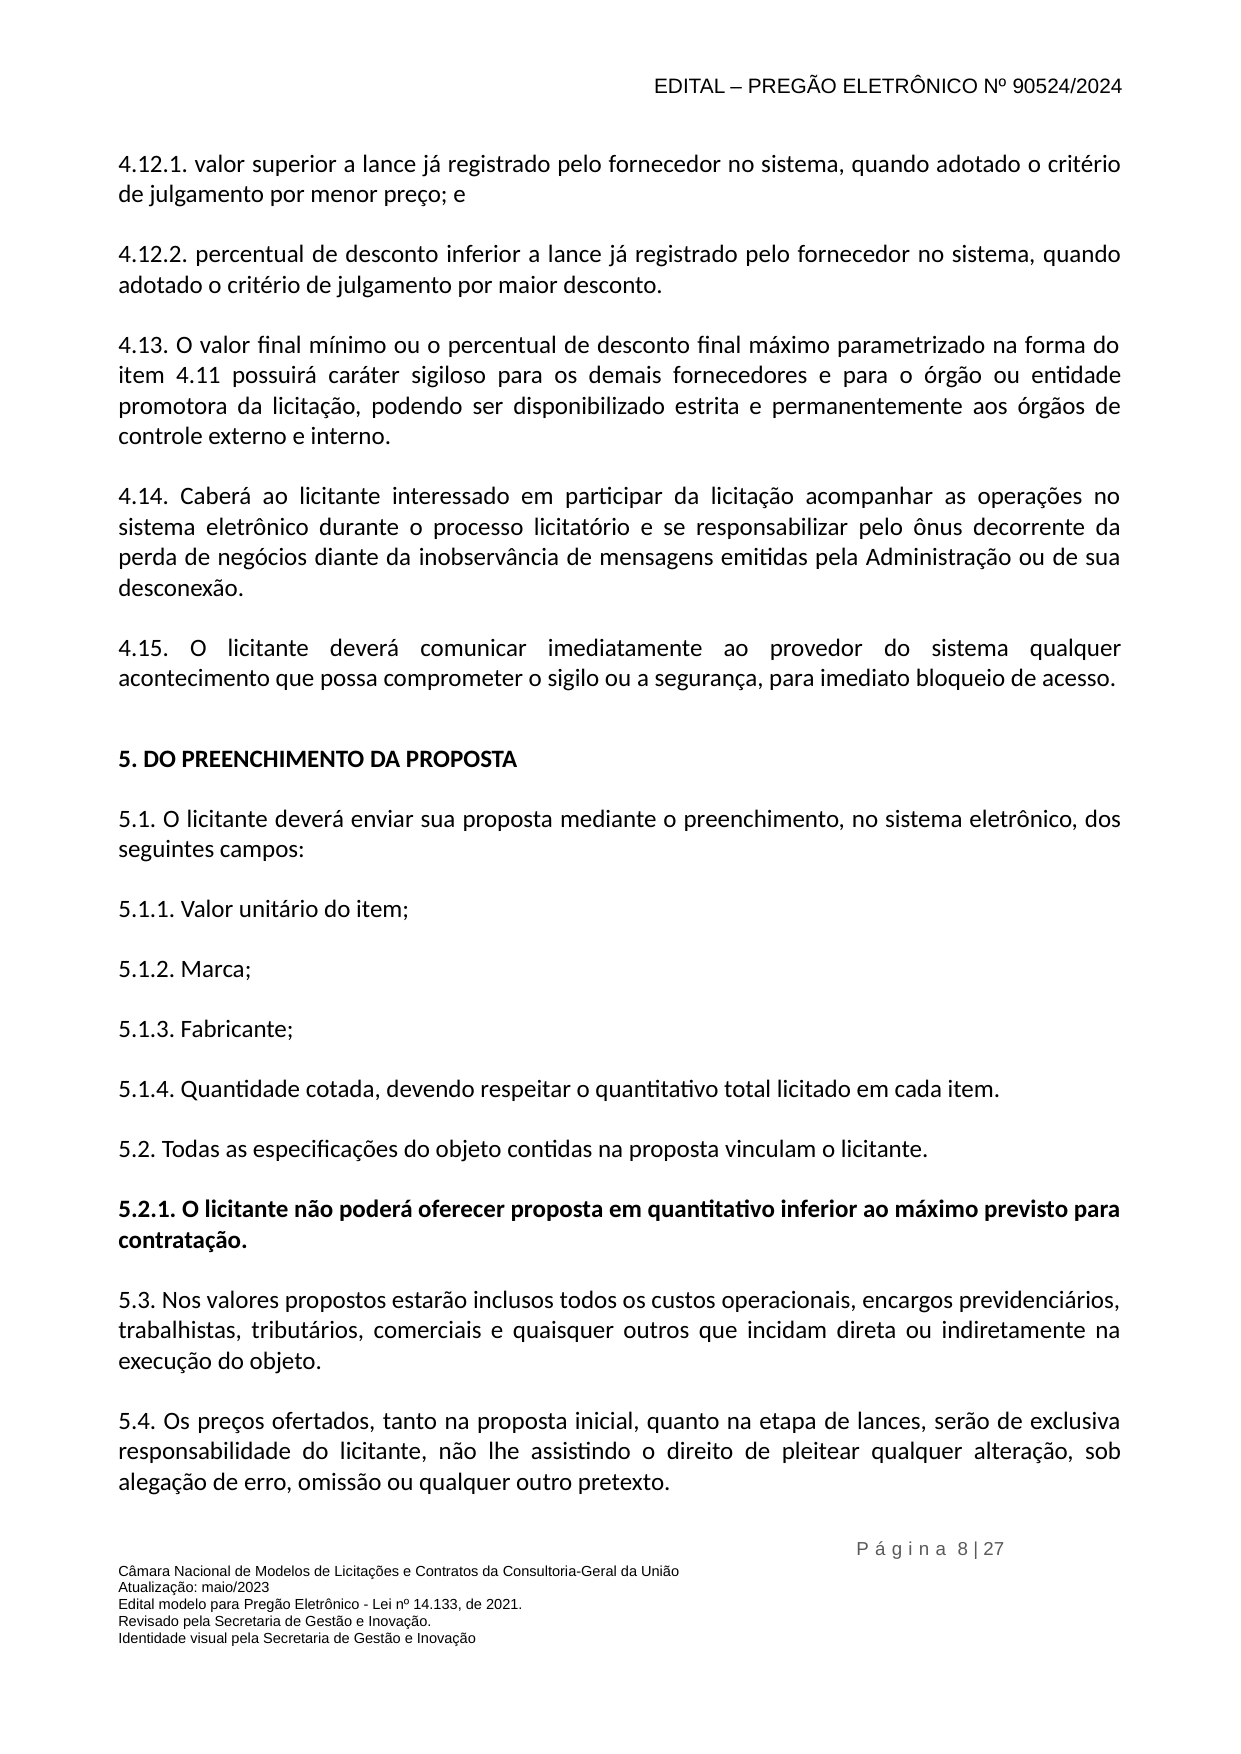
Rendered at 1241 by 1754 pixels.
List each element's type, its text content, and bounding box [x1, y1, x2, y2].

text 5.1.1. Valor unitário do item; [118, 893, 1122, 924]
text 5.2. Todas as especificações do objeto contidas na proposta vinculam o licitante. [118, 1133, 1122, 1164]
text 4.15. O licitante deverá comunicar imediatamente ao provedor do sistema qualquer acontecimento que possa comprometer o sigilo ou a segurança, para imediato bloqueio de acesso. [118, 632, 1122, 693]
subtitle 5. DO PREENCHIMENTO DA PROPOSTA [118, 743, 1122, 773]
text 5.1.3. Fabricante; [118, 1013, 1122, 1044]
text 5.1. O licitante deverá enviar sua proposta mediante o preenchimento, no sistema eletrônico, dos seguintes campos: [118, 803, 1122, 864]
text 5.1.2. Marca; [118, 953, 1122, 984]
text 5.3. Nos valores propostos estarão inclusos todos os custos operacionais, encargos previdenciários, trabalhistas, tributários, comerciais e quaisquer outros que incidam direta ou indiretamente na execução do objeto. [118, 1284, 1122, 1376]
text 4.12.2. percentual de desconto inferior a lance já registrado pelo fornecedor no sistema, quando adotado o critério de julgamento por maior desconto. [118, 238, 1122, 299]
text 5.4. Os preços ofertados, tanto na proposta inicial, quanto na etapa de lances, serão de exclusiva responsabilidade do licitante, não lhe assistindo o direito de pleitear qualquer alteração, sob alegação de erro, omissão ou qualquer outro pretexto. [118, 1405, 1122, 1497]
text 4.13. O valor final mínimo ou o percentual de desconto final máximo parametrizado na forma do item 4.11 possuirá caráter sigiloso para os demais fornecedores e para o órgão ou entidade promotora da licitação, podendo ser disponibilizado estrita e permanentemente aos órgãos de controle externo e interno. [118, 329, 1122, 451]
text 4.12.1. valor superior a lance já registrado pelo fornecedor no sistema, quando adotado o critério de julgamento por menor preço; e [118, 148, 1122, 209]
text 5.1.4. Quantidade cotada, devendo respeitar o quantitativo total licitado em cada item. [118, 1073, 1122, 1104]
text 5.2.1. O licitante não poderá oferecer proposta em quantitativo inferior ao máximo previsto para contratação. [118, 1193, 1122, 1254]
text 4.14. Caberá ao licitante interessado em participar da licitação acompanhar as operações no sistema eletrônico durante o processo licitatório e se responsabilizar pelo ônus decorrente da perda de negócios diante da inobservância de mensagens emitidas pela Administração ou de sua desconexão. [118, 480, 1122, 602]
